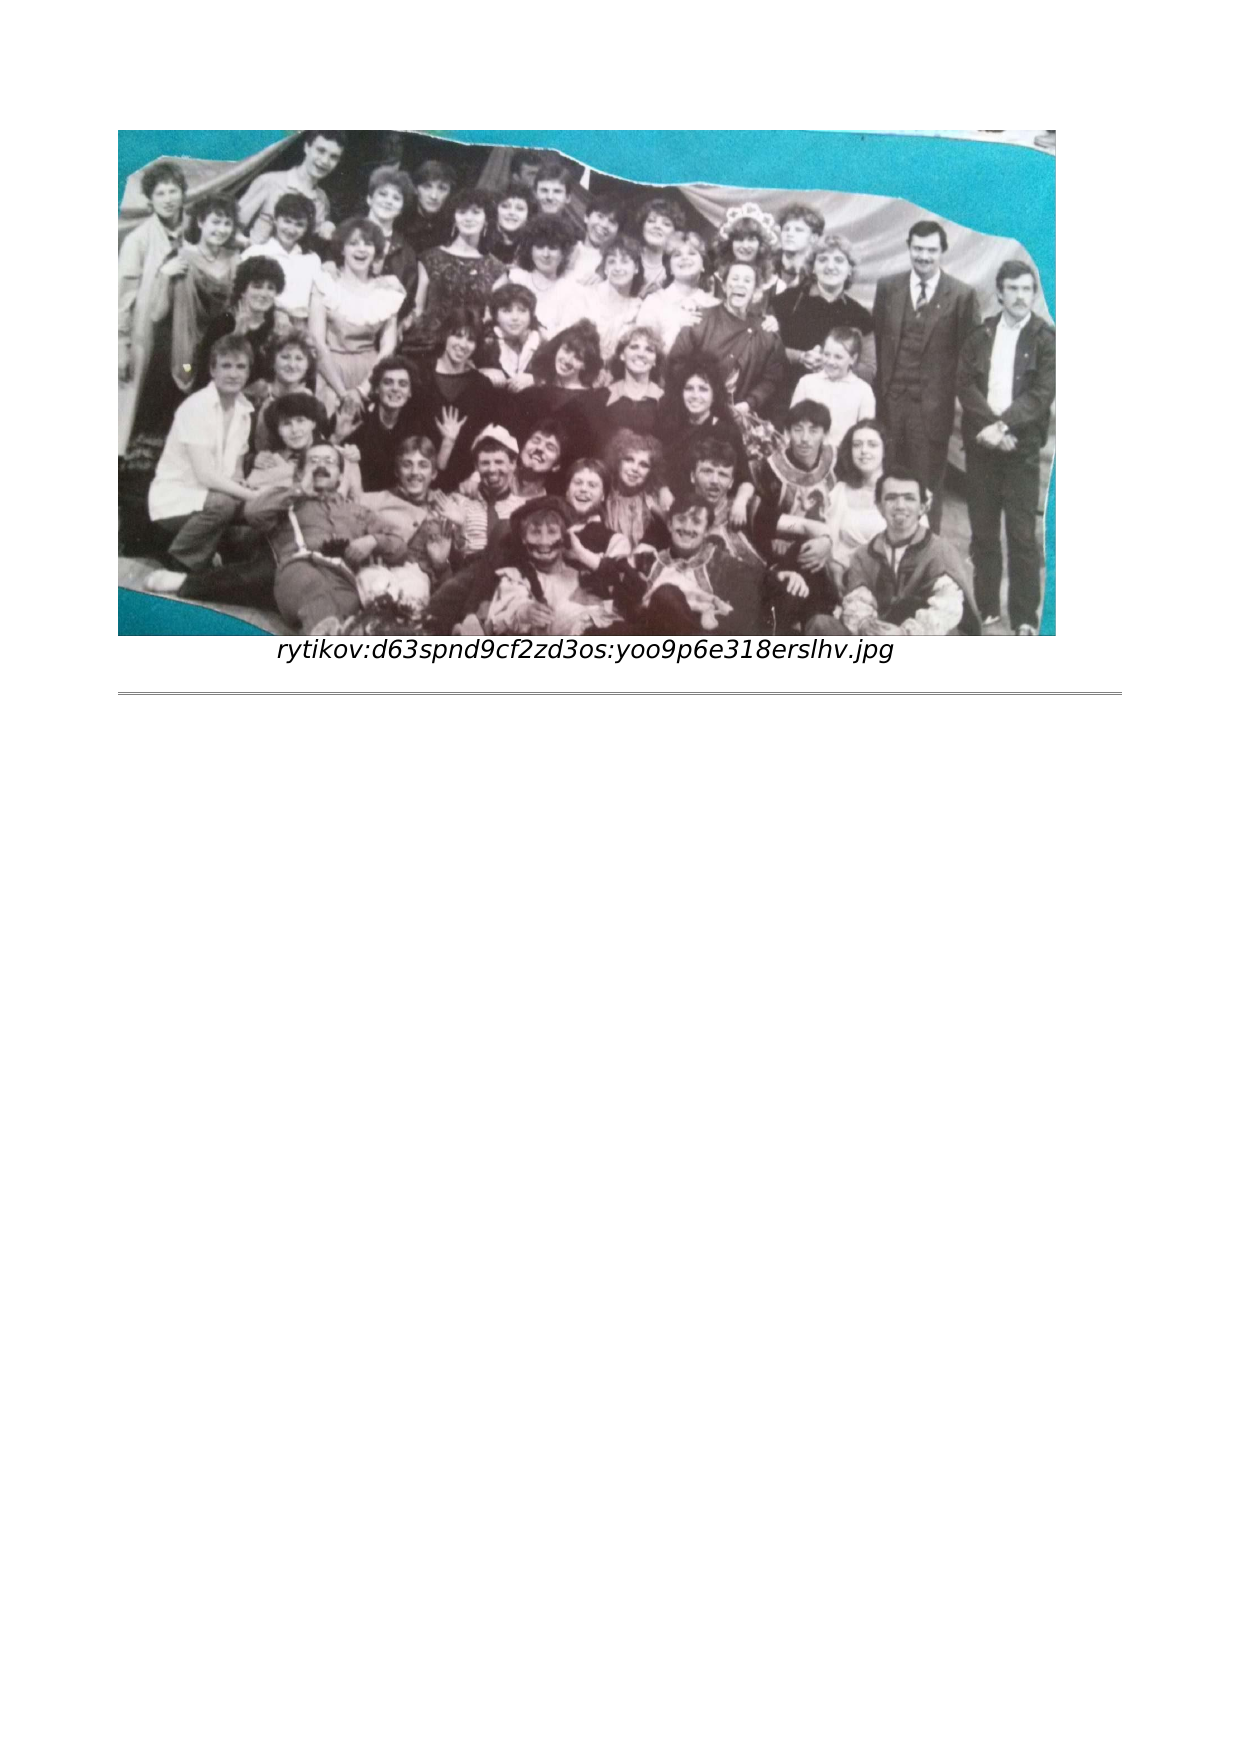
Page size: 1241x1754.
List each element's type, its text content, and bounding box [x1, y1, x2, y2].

picture [118, 130, 1056, 636]
text rytikov:d63spnd9cf2zd3os:yoo9p6e318erslhv.jpg [118, 636, 1056, 665]
